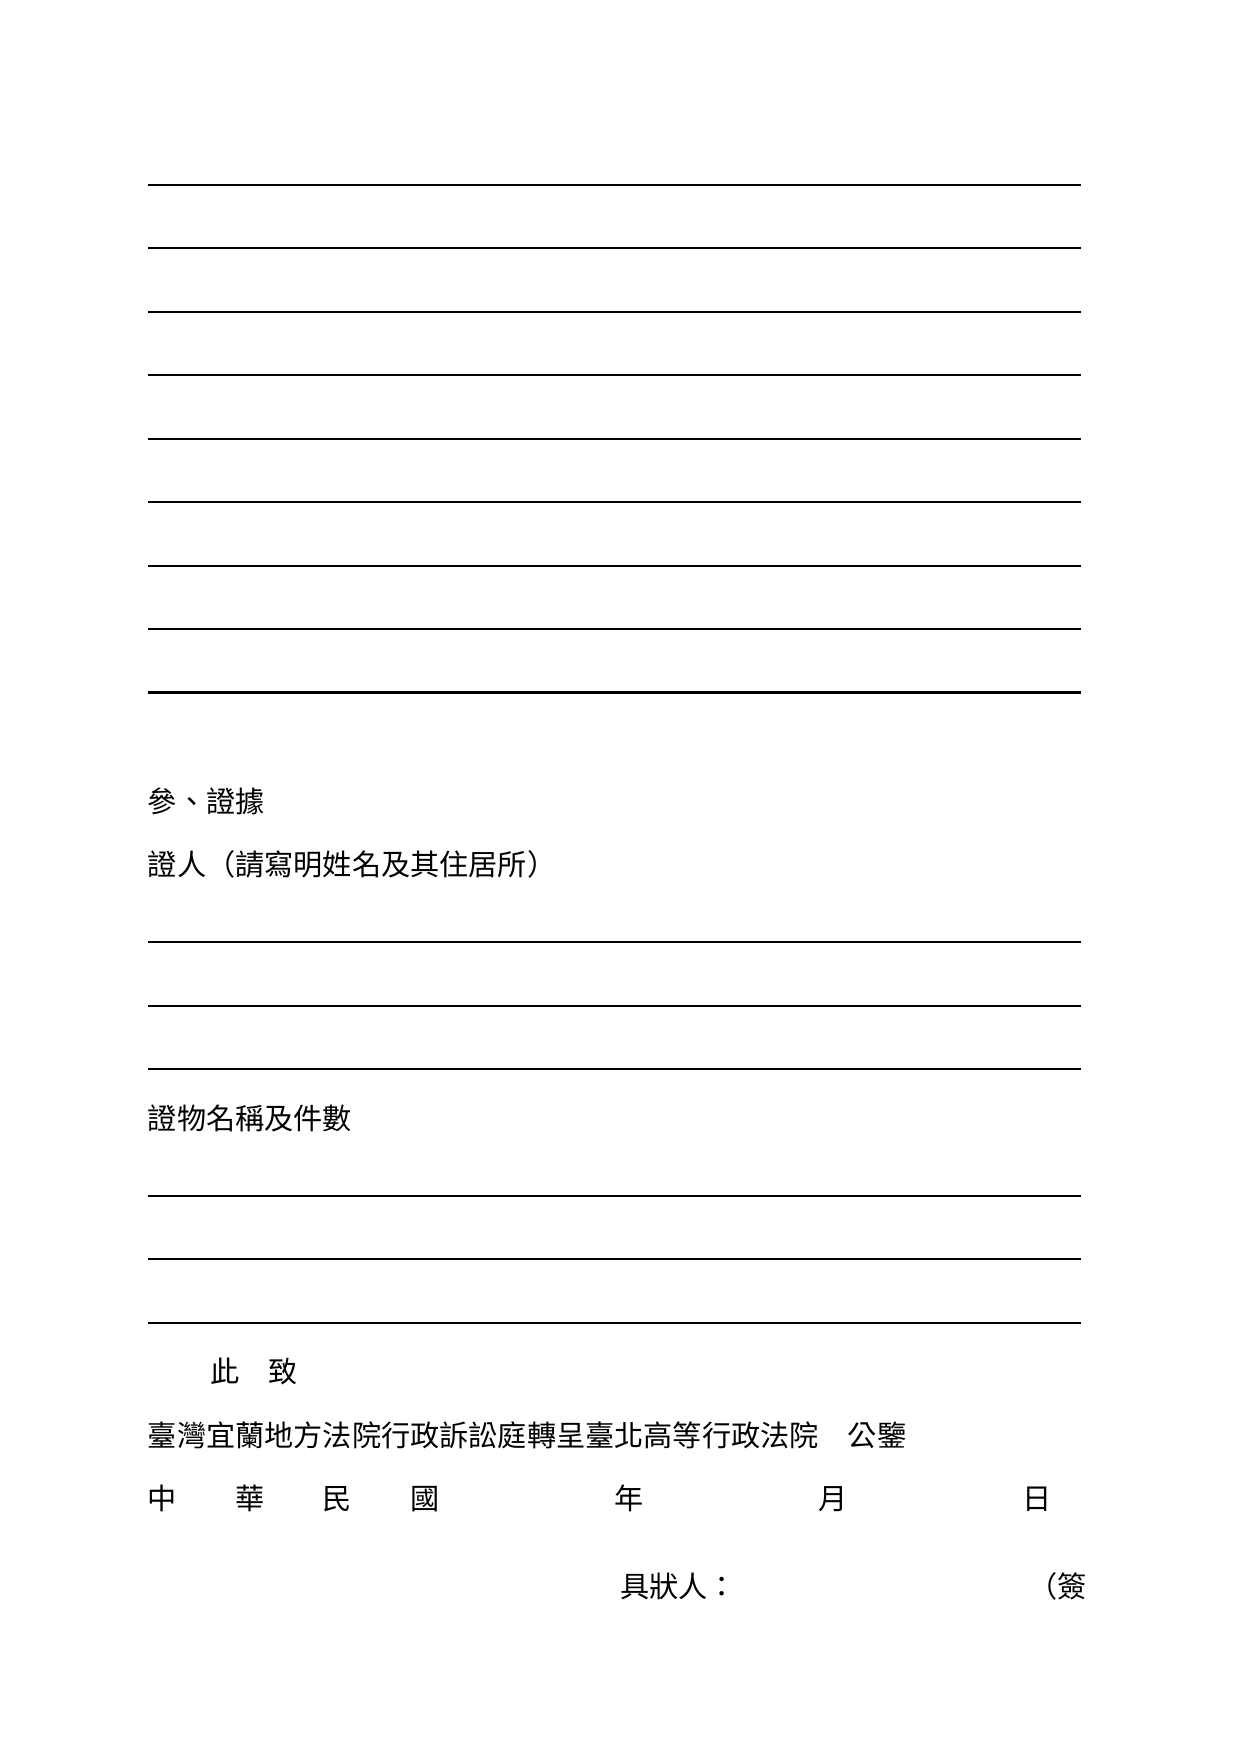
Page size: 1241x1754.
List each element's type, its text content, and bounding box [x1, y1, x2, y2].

text 證人（請寫明姓名及其住居所） [148, 842, 1092, 884]
text 臺灣宜蘭地方法院行政訴訟庭轉呈臺北高等行政法院 公鑒 [148, 1412, 1092, 1455]
text 具狀人： （簽 [148, 1563, 1092, 1606]
text 中 華 民 國 年 月 日 [148, 1476, 1092, 1518]
text 此 致 [210, 1349, 1092, 1391]
text 參、證據 [148, 778, 1092, 820]
text 證物名稱及件數 [148, 1095, 1092, 1138]
